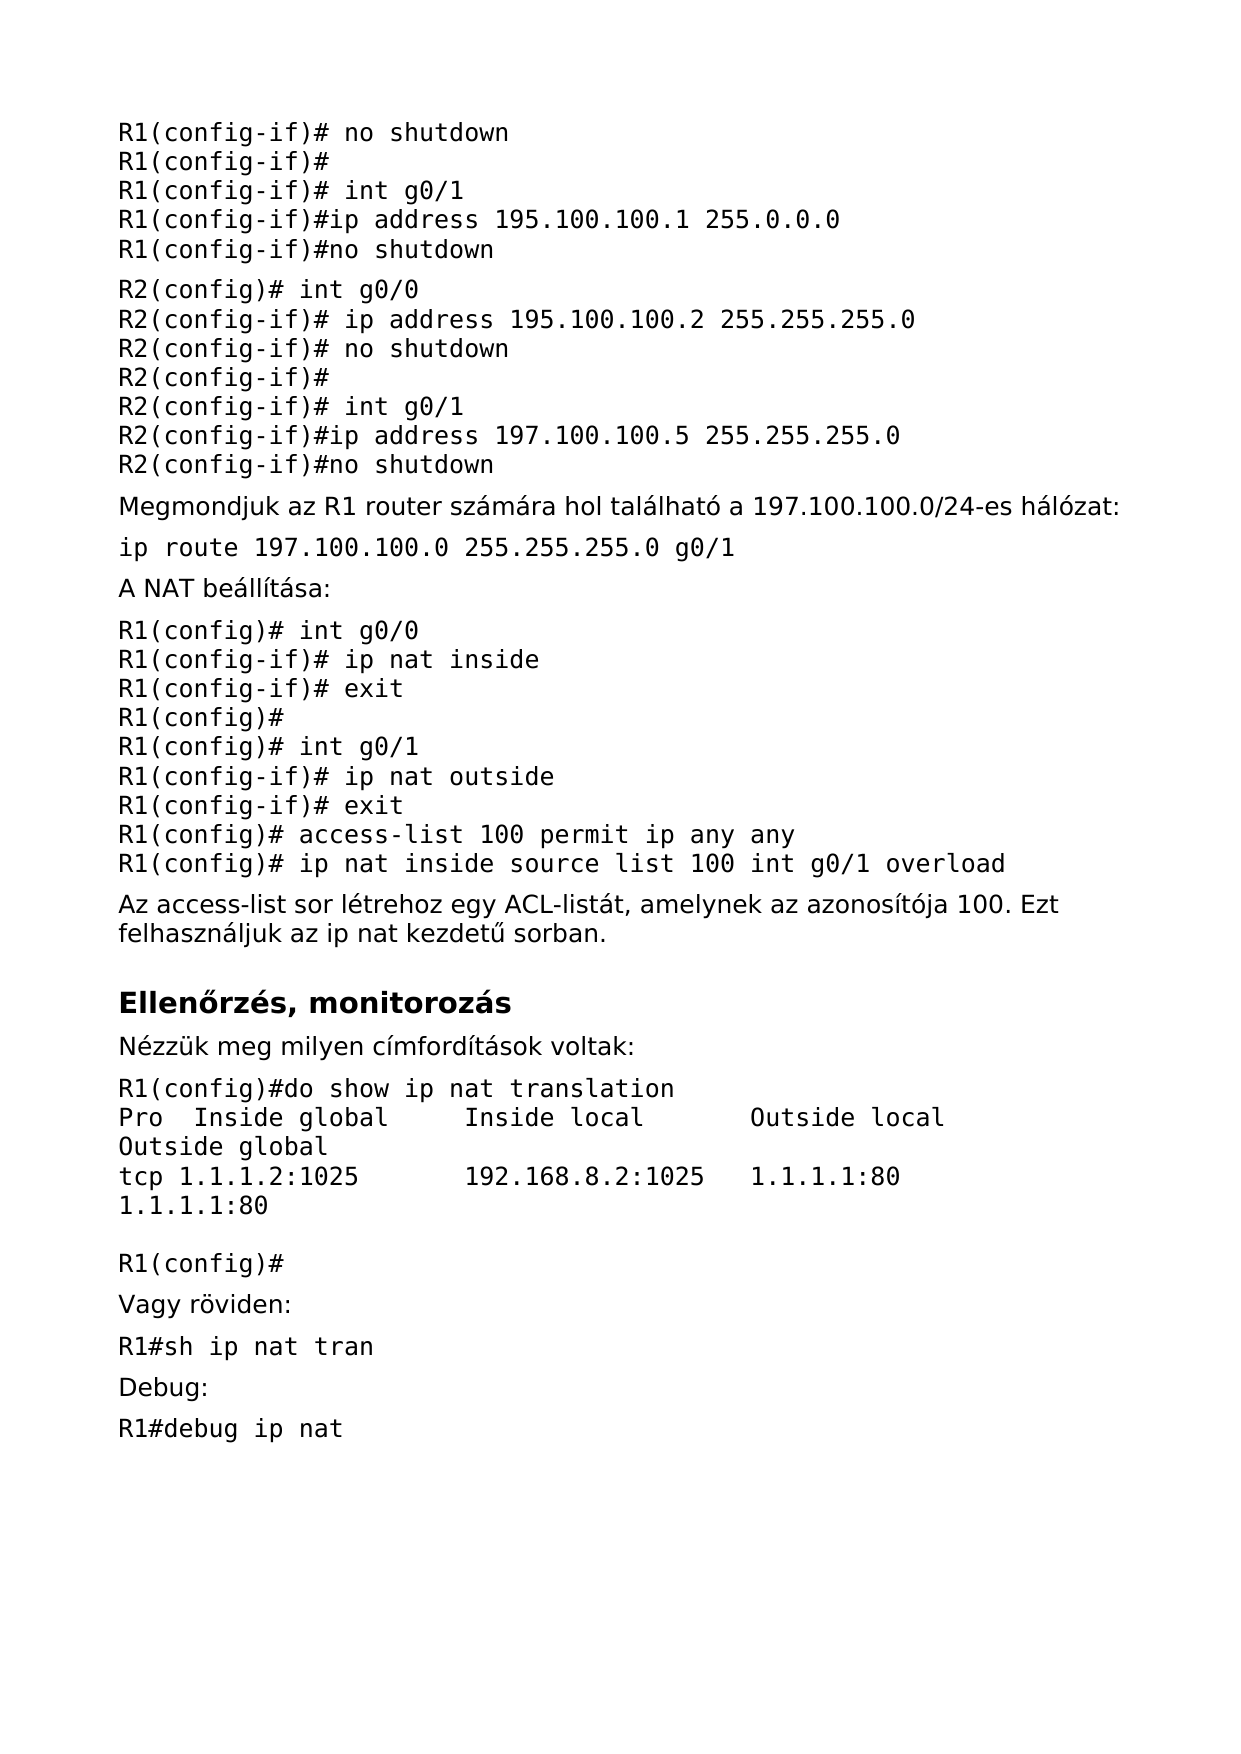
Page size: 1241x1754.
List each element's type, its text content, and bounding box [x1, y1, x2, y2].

text R1(config)#do show ip nat translation Pro Inside global Inside local Outside local Outside global tcp 1.1.1.2:1025 192.168.8.2:1025 1.1.1.1:80 1.1.1.1:80 R1(config)# [118, 1074, 1122, 1278]
text R1#debug ip nat [118, 1414, 1122, 1443]
text A NAT beállítása: [118, 574, 1122, 603]
text R1(config-if)# no shutdown R1(config-if)# R1(config-if)# int g0/1 R1(config-if)#ip address 195.100.100.1 255.0.0.0 R1(config-if)#no shutdown [118, 118, 1122, 264]
text Debug: [118, 1373, 1122, 1402]
text R1#sh ip nat tran [118, 1332, 1122, 1361]
text R1(config)# int g0/0 R1(config-if)# ip nat inside R1(config-if)# exit R1(config)# R1(config)# int g0/1 R1(config-if)# ip nat outside R1(config-if)# exit R1(config)# access-list 100 permit ip any any R1(config)# ip nat inside source list 100 int g0/1 overload [118, 616, 1122, 878]
text Nézzük meg milyen címfordítások voltak: [118, 1032, 1122, 1062]
text ip route 197.100.100.0 255.255.255.0 g0/1 [118, 533, 1122, 562]
subtitle Ellenőrzés, monitorozás [118, 986, 1122, 1020]
text R2(config)# int g0/0 R2(config-if)# ip address 195.100.100.2 255.255.255.0 R2(config-if)# no shutdown R2(config-if)# R2(config-if)# int g0/1 R2(config-if)#ip address 197.100.100.5 255.255.255.0 R2(config-if)#no shutdown [118, 276, 1122, 480]
text Megmondjuk az R1 router számára hol található a 197.100.100.0/24-es hálózat: [118, 492, 1122, 521]
text Az access-list sor létrehoz egy ACL-listát, amelynek az azonosítója 100. Ezt felhasználjuk az ip nat kezdetű sorban. [118, 890, 1122, 948]
text Vagy röviden: [118, 1290, 1122, 1319]
